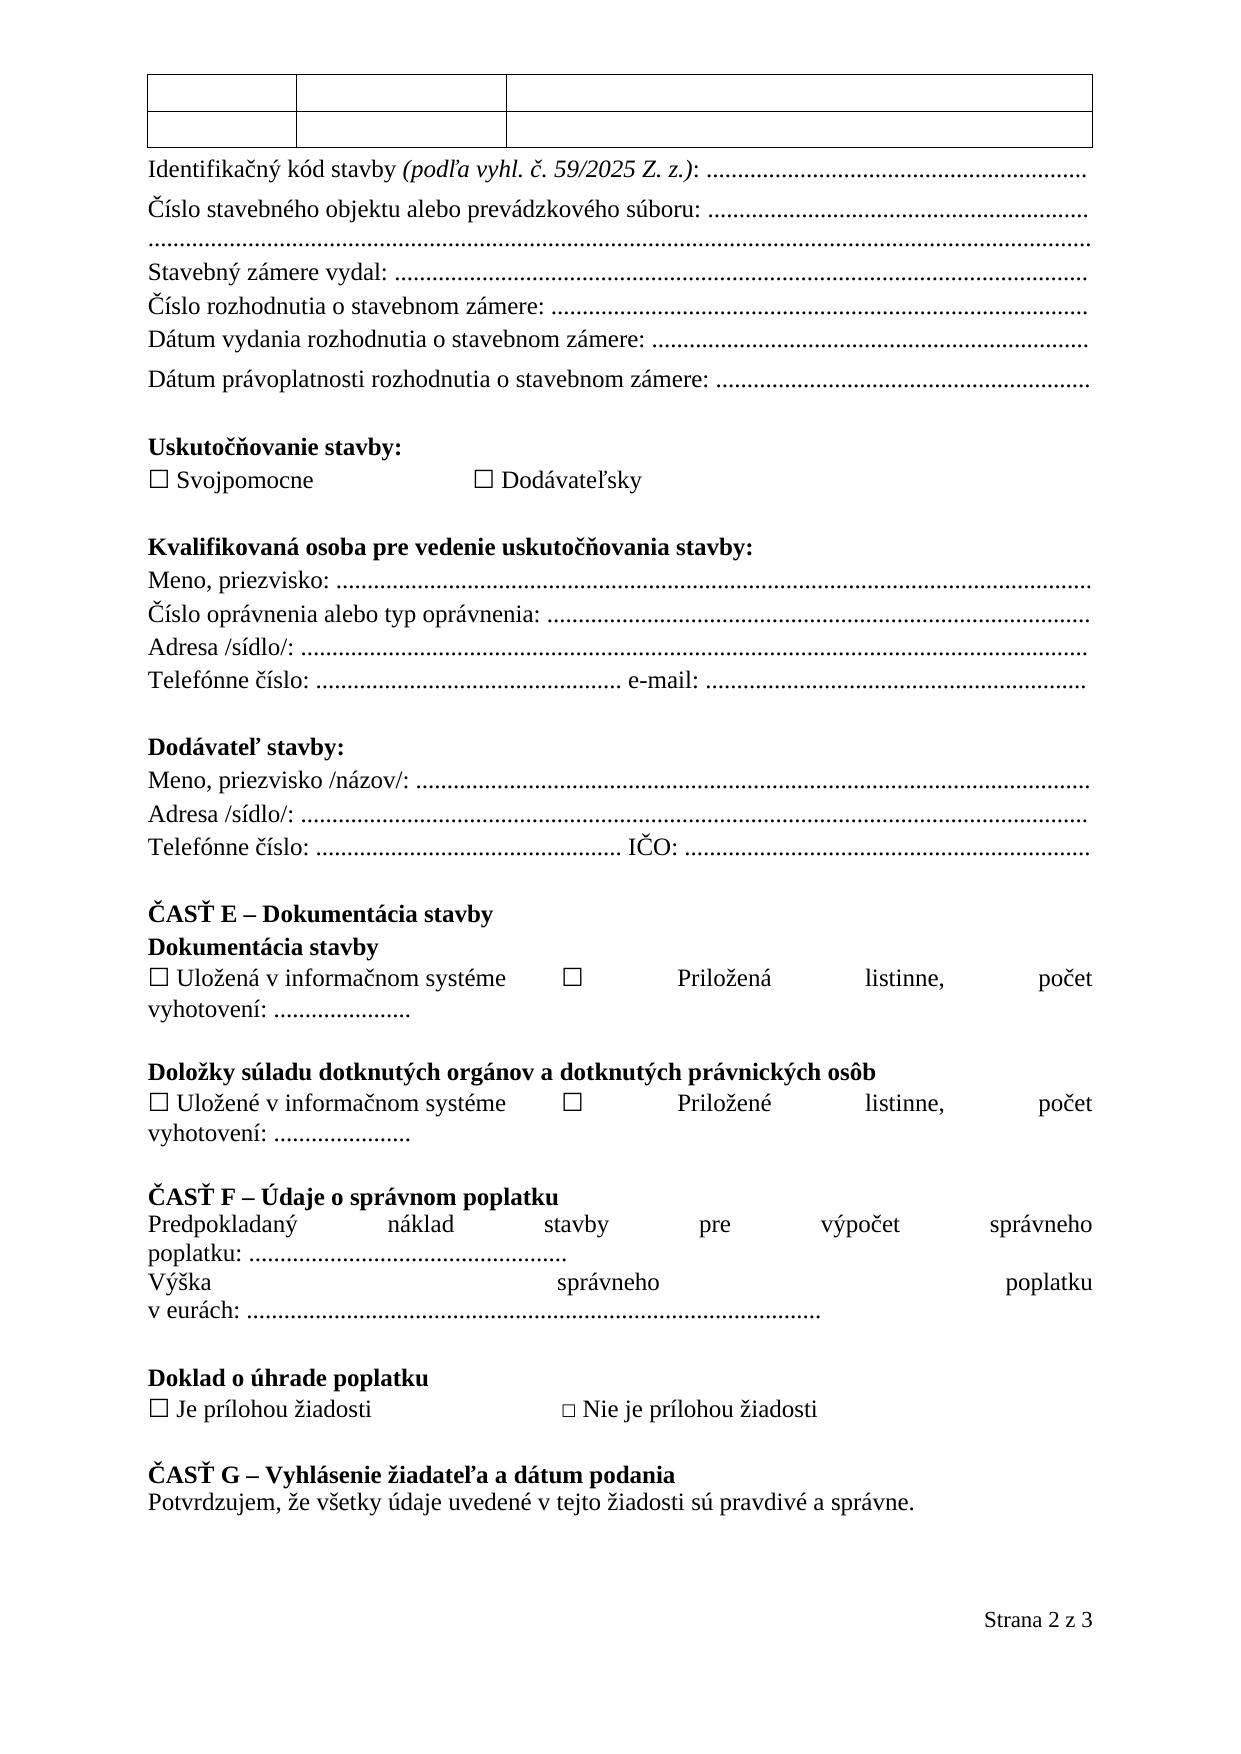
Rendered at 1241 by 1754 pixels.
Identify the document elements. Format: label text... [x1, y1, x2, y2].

text Identifikačný kód stavby (podľa vyhl. č. 59/2025 Z. z.): ............................................................. [405, 161, 1093, 182]
table_cell [297, 112, 506, 147]
text Číslo stavebného objektu alebo prevádzkového súboru: .................................................................................................................................................................................................................... [148, 194, 1093, 252]
text Potvrdzujem, že všetky údaje uvedené v tejto žiadosti sú pravdivé a správne. [148, 1487, 1093, 1516]
table_cell [148, 112, 296, 147]
text Uskutočňovanie stavby: [148, 439, 1093, 459]
text Doklad o úhrade poplatku [148, 1370, 1093, 1391]
subtitle ČASŤ G – Vyhlásenie žiadateľa a dátum podania [148, 1466, 1093, 1487]
table_cell [507, 75, 1092, 111]
text Výška správneho poplatku v eurách: ............................................................................................ [148, 1267, 1093, 1324]
text Adresa /sídlo/: .............................................................................................................................. [148, 639, 1093, 659]
text Číslo rozhodnutia o stavebnom zámere: ...................................................................................... [148, 297, 1093, 318]
text ☐ Uložená v informačnom systéme ☐ Priložená listinne, počet vyhotovení: ...................... [148, 959, 1093, 1022]
text Predpokladaný náklad stavby pre výpočet správneho poplatku: ................................................... [148, 1209, 1093, 1267]
text Dodávateľ stavby: [148, 739, 1093, 759]
text Meno, priezvisko /názov/: ............................................................................................................ [148, 772, 1093, 793]
text ☐ Je prílohou žiadosti ☐ Nie je prílohou žiadosti [148, 1391, 1093, 1425]
text Kvalifikovaná osoba pre vedenie uskutočňovania stavby: [148, 539, 1093, 559]
table_cell [148, 75, 296, 111]
text Stavebný zámere vydal: ............................................................................................................... [148, 264, 1093, 285]
table_cell [297, 75, 506, 111]
text Dátum právoplatnosti rozhodnutia o stavebnom zámere: ............................................................ [148, 364, 1093, 393]
text Dátum vydania rozhodnutia o stavebnom zámere: ...................................................................... [148, 331, 1093, 352]
text Dokumentácia stavby [148, 939, 1093, 959]
text Číslo oprávnenia alebo typ oprávnenia: ....................................................................................... [148, 605, 1093, 626]
text ☐ Svojpomocne ☐ Dodávateľsky [148, 472, 1093, 493]
subtitle ČASŤ F – Údaje o správnom poplatku [148, 1188, 1093, 1209]
text Telefónne číslo: ................................................. IČO: ................................................................. [148, 839, 1093, 859]
text ☐ Uložené v informačnom systéme ☐ Priložené listinne, počet vyhotovení: ...................... [148, 1084, 1093, 1147]
text Telefónne číslo: ................................................. e-mail: ............................................................. [148, 672, 1093, 693]
text Doložky súladu dotknutých orgánov a dotknutých právnických osôb [148, 1064, 1093, 1084]
subtitle ČASŤ E – Dokumentácia stavby [148, 905, 1093, 926]
text Identifikačný kód stavby (podľa vyhl. č. 59/2025 Z. z.): ............................................................. [148, 161, 408, 182]
text Meno, priezvisko: ......................................................................................................................... [148, 572, 1093, 593]
text Adresa /sídlo/: .............................................................................................................................. [148, 805, 1093, 826]
table_cell [507, 112, 1092, 147]
